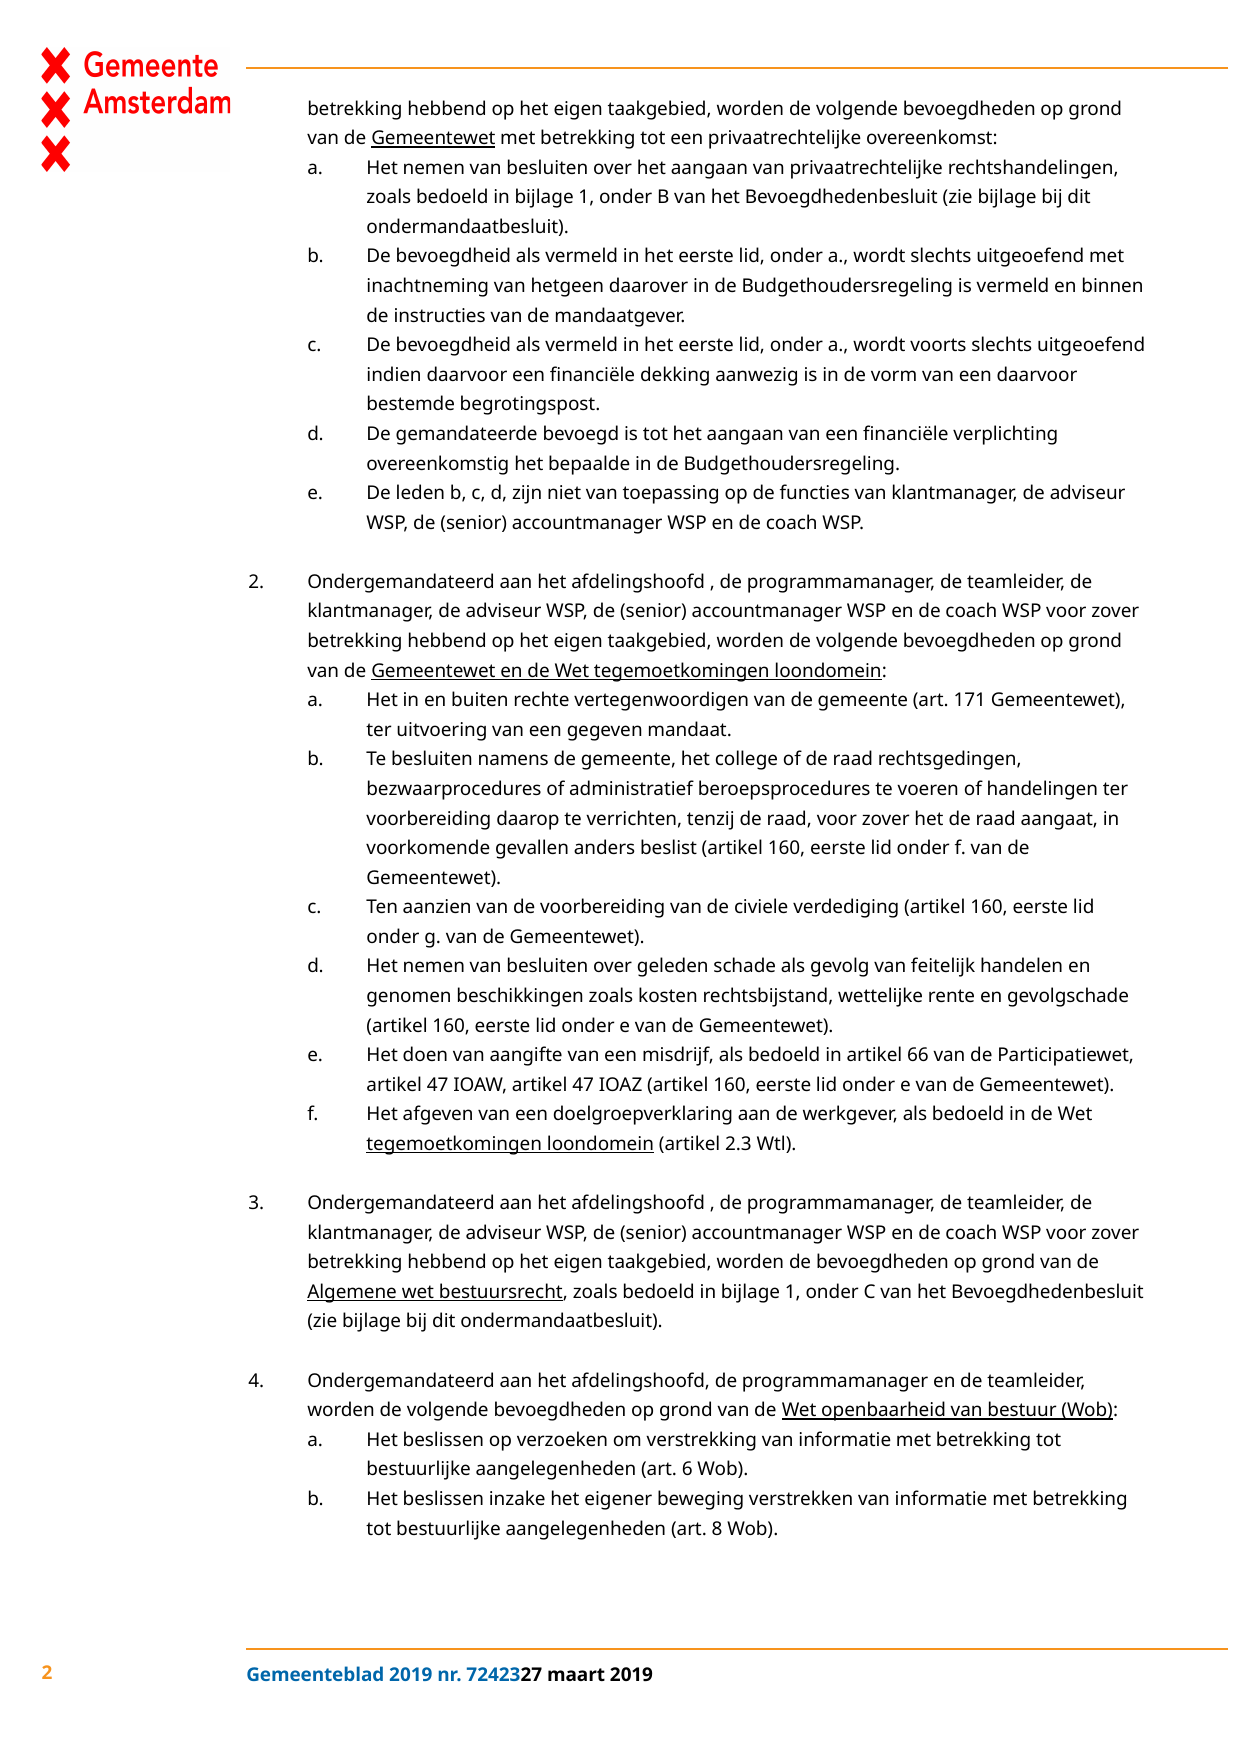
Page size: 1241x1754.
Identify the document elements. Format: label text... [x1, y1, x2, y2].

list De bevoegdheid als vermeld in het eerste lid, onder a., wordt slechts uitgeoefend met inachtneming van hetgeen daarover in de Budgethoudersregeling is vermeld en binnen de instructies van de mandaatgever. [307, 243, 1152, 328]
list Ondergemandateerd aan het afdelingshoofd , de programmamanager, de teamleider, de klantmanager, de adviseur WSP, de (senior) accountmanager WSP en de coach WSP voor zover betrekking hebbend op het eigen taakgebied, worden de bevoegdheden op grond van de Algemene wet bestuursrecht, zoals bedoeld in bijlage 1, onder C van het Bevoegdhedenbesluit (zie bijlage bij dit ondermandaatbesluit). [248, 1189, 1152, 1333]
list Het beslissen op verzoeken om verstrekking van informatie met betrekking tot bestuurlijke aangelegenheden (art. 6 Wob). [307, 1426, 1152, 1481]
list Het in en buiten rechte vertegenwoordigen van de gemeente (art. 171 Gemeentewet), ter uitvoering van een gegeven mandaat. [307, 686, 1152, 742]
list De leden b, c, d, zijn niet van toepassing op de functies van klantmanager, de adviseur WSP, de (senior) accountmanager WSP en de coach WSP. [307, 479, 1152, 535]
list De bevoegdheid als vermeld in het eerste lid, onder a., wordt voorts slechts uitgeoefend indien daarvoor een financiële dekking aanwezig is in de vorm van een daarvoor bestemde begrotingspost. [307, 331, 1152, 416]
list De gemandateerde bevoegd is tot het aangaan van een financiële verplichting overeenkomstig het bepaalde in de Budgethoudersregeling. [307, 420, 1152, 476]
list Ondergemandateerd aan het afdelingshoofd, de programmamanager en de teamleider, worden de volgende bevoegdheden op grond van de Wet openbaarheid van bestuur (Wob): [248, 1367, 1152, 1422]
list betrekking hebbend op het eigen taakgebied, worden de volgende bevoegdheden op grond van de Gemeentewet met betrekking tot een privaatrechtelijke overeenkomst: [248, 95, 1152, 150]
list Het nemen van besluiten over het aangaan van privaatrechtelijke rechtshandelingen, zoals bedoeld in bijlage 1, onder B van het Bevoegdhedenbesluit (zie bijlage bij dit ondermandaatbesluit). [307, 154, 1152, 239]
list Het doen van aangifte van een misdrijf, als bedoeld in artikel 66 van de Participatiewet, artikel 47 IOAW, artikel 47 IOAZ (artikel 160, eerste lid onder e van de Gemeentewet). [307, 1041, 1152, 1097]
list Te besluiten namens de gemeente, het college of de raad rechtsgedingen, bezwaarprocedures of administratief beroepsprocedures te voeren of handelingen ter voorbereiding daarop te verrichten, tenzij de raad, voor zover het de raad aangaat, in voorkomende gevallen anders beslist (artikel 160, eerste lid onder f. van de Gemeentewet). [307, 746, 1152, 890]
list Het beslissen inzake het eigener beweging verstrekken van informatie met betrekking tot bestuurlijke aangelegenheden (art. 8 Wob). [307, 1485, 1152, 1541]
list Het afgeven van een doelgroepverklaring aan de werkgever, als bedoeld in de Wet tegemoetkomingen loondomein (artikel 2.3 Wtl). [307, 1101, 1152, 1156]
picture [41, 47, 231, 172]
list Ten aanzien van de voorbereiding van de civiele verdediging (artikel 160, eerste lid onder g. van de Gemeentewet). [307, 893, 1152, 949]
list Het nemen van besluiten over geleden schade als gevolg van feitelijk handelen en genomen beschikkingen zoals kosten rechtsbijstand, wettelijke rente en gevolgschade (artikel 160, eerste lid onder e van de Gemeentewet). [307, 953, 1152, 1038]
list Ondergemandateerd aan het afdelingshoofd , de programmamanager, de teamleider, de klantmanager, de adviseur WSP, de (senior) accountmanager WSP en de coach WSP voor zover betrekking hebbend op het eigen taakgebied, worden de volgende bevoegdheden op grond van de Gemeentewet en de Wet tegemoetkomingen loondomein: [248, 568, 1152, 683]
